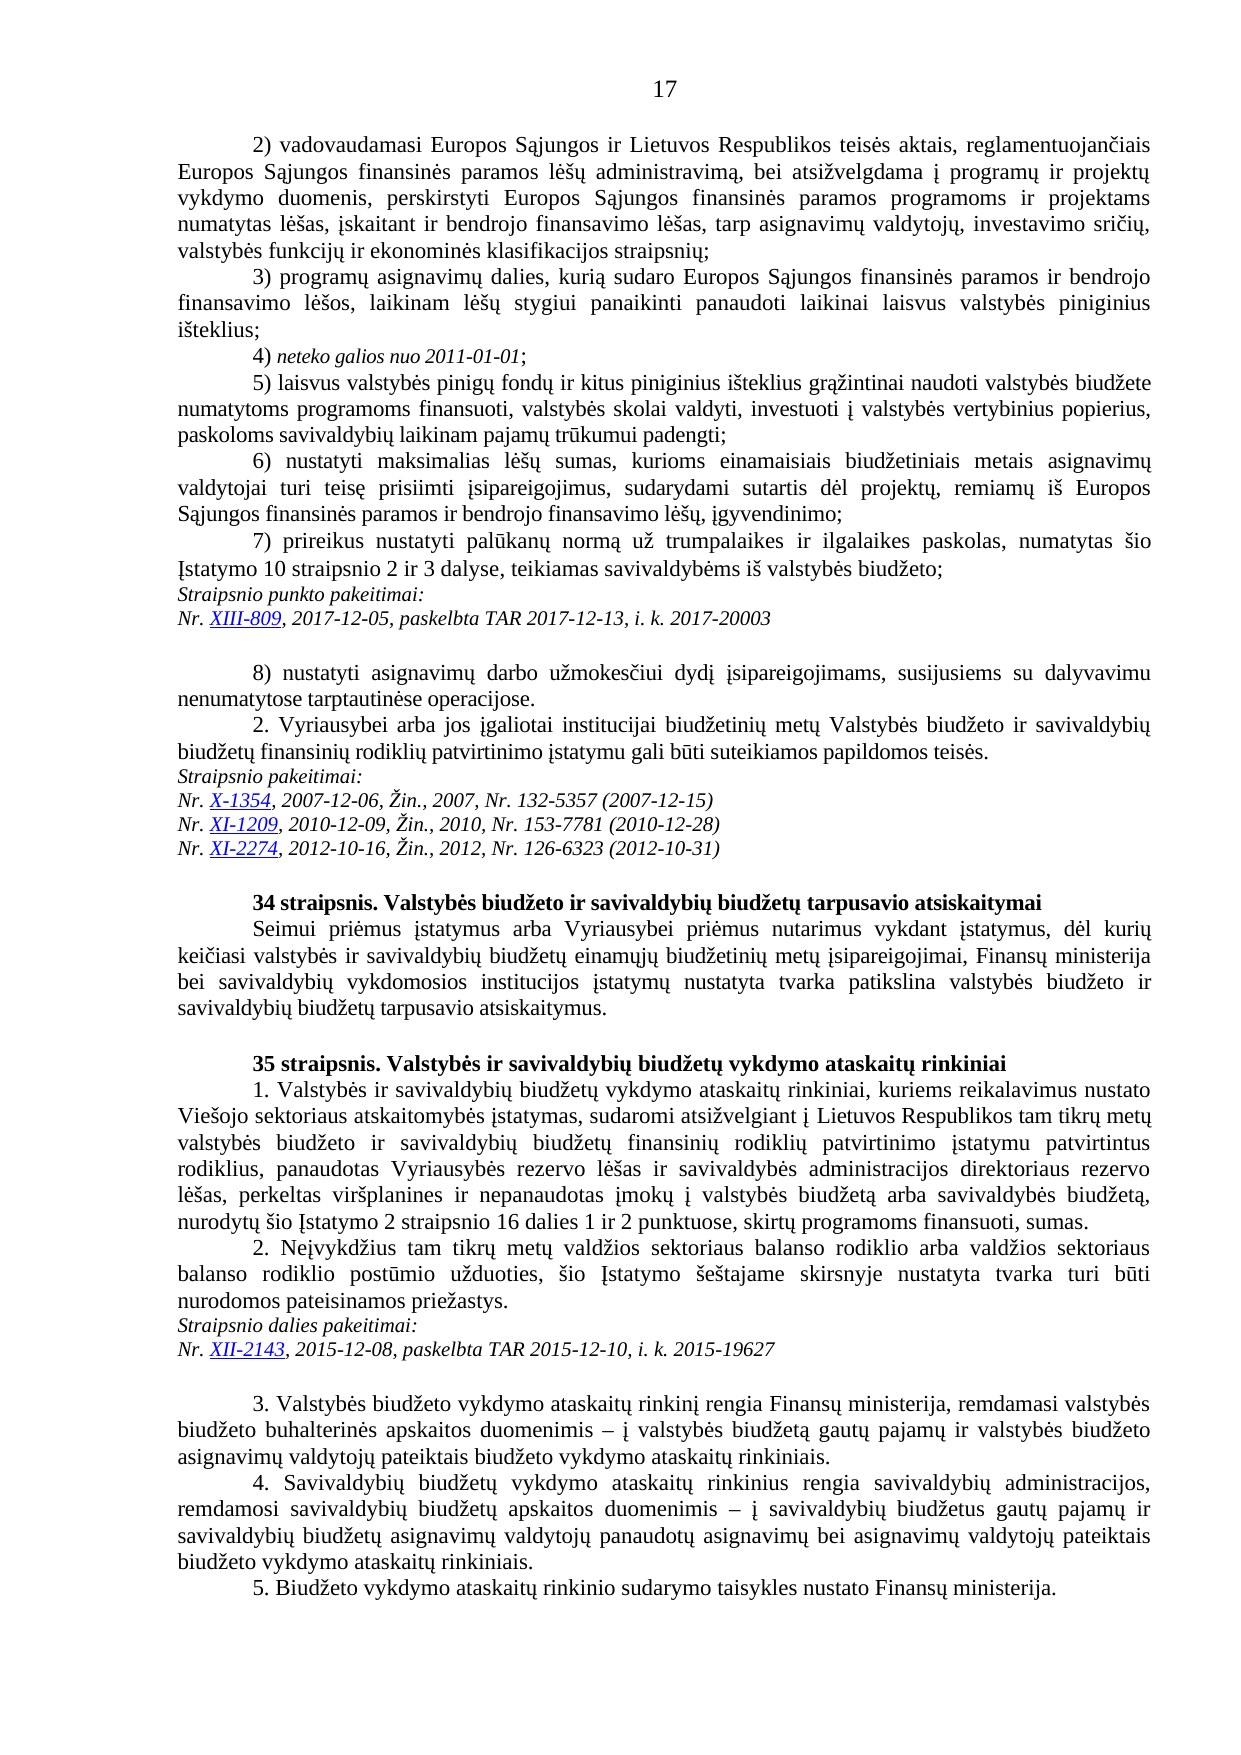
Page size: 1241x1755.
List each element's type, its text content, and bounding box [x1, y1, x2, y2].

text 4. Savivaldybių biudžetų vykdymo ataskaitų rinkinius rengia savivaldybių administracijos, remdamosi savivaldybių biudžetų apskaitos duomenimis – į savivaldybių biudžetus gautų pajamų ir savivaldybių biudžetų asignavimų valdytojų panaudotų asignavimų bei asignavimų valdytojų pateiktais biudžeto vykdymo ataskaitų rinkiniais. [177, 1469, 1152, 1574]
text 7) prireikus nustatyti palūkanų normą už trumpalaikes ir ilgalaikes paskolas, numatytas šio Įstatymo 10 straipsnio 2 ir 3 dalyse, teikiamas savivaldybėms iš valstybės biudžeto; [177, 527, 1152, 582]
text 3. Valstybės biudžeto vykdymo ataskaitų rinkinį rengia Finansų ministerija, remdamasi valstybės biudžeto buhalterinės apskaitos duomenimis – į valstybės biudžetą gautų pajamų ir valstybės biudžeto asignavimų valdytojų pateiktais biudžeto vykdymo ataskaitų rinkiniais. [177, 1390, 1152, 1469]
text 35 straipsnis. Valstybės ir savivaldybių biudžetų vykdymo ataskaitų rinkiniai [177, 1049, 1152, 1076]
text Nr. XI-1209, 2010-12-09, Žin., 2010, Nr. 153-7781 (2010-12-28) [177, 812, 1152, 836]
text 5. Biudžeto vykdymo ataskaitų rinkinio sudarymo taisykles nustato Finansų ministerija. [177, 1574, 1152, 1601]
text 34 straipsnis. Valstybės biudžeto ir savivaldybių biudžetų tarpusavio atsiskaitymai [252, 889, 1152, 915]
text 1. Valstybės ir savivaldybių biudžetų vykdymo ataskaitų rinkiniai, kuriems reikalavimus nustato Viešojo sektoriaus atskaitomybės įstatymas, sudaromi atsižvelgiant į Lietuvos Respublikos tam tikrų metų valstybės biudžeto ir savivaldybių biudžetų finansinių rodiklių patvirtinimo įstatymu patvirtintus rodiklius, panaudotas Vyriausybės rezervo lėšas ir savivaldybės administracijos direktoriaus rezervo lėšas, perkeltas viršplanines ir nepanaudotas įmokų į valstybės biudžetą arba savivaldybės biudžetą, nurodytų šio Įstatymo 2 straipsnio 16 dalies 1 ir 2 punktuose, skirtų programoms finansuoti, sumas. [177, 1076, 1152, 1234]
text Nr. XIII-809, 2017-12-05, paskelbta TAR 2017-12-13, i. k. 2017-20003 [177, 606, 1152, 630]
text 4) neteko galios nuo 2011-01-01; [177, 342, 1152, 368]
text Nr. X-1354, 2007-12-06, Žin., 2007, Nr. 132-5357 (2007-12-15) [177, 788, 1152, 812]
text 5) laisvus valstybės pinigų fondų ir kitus piniginius išteklius grąžintinai naudoti valstybės biudžete numatytoms programoms finansuoti, valstybės skolai valdyti, investuoti į valstybės vertybinius popierius, paskoloms savivaldybių laikinam pajamų trūkumui padengti; [177, 368, 1152, 448]
text 8) nustatyti asignavimų darbo užmokesčiui dydį įsipareigojimams, susijusiems su dalyvavimu nenumatytose tarptautinėse operacijose. [177, 659, 1152, 711]
text Seimui priėmus įstatymus arba Vyriausybei priėmus nutarimus vykdant įstatymus, dėl kurių keičiasi valstybės ir savivaldybių biudžetų einamųjų biudžetinių metų įsipareigojimai, Finansų ministerija bei savivaldybių vykdomosios institucijos įstatymų nustatyta tvarka patikslina valstybės biudžeto ir savivaldybių biudžetų tarpusavio atsiskaitymus. [177, 915, 1152, 1021]
text Nr. XI-2274, 2012-10-16, Žin., 2012, Nr. 126-6323 (2012-10-31) [177, 836, 1152, 860]
text Straipsnio punkto pakeitimai: [177, 582, 1152, 606]
text Straipsnio pakeitimai: [177, 764, 1152, 788]
text 3) programų asignavimų dalies, kurią sudaro Europos Sąjungos finansinės paramos ir bendrojo finansavimo lėšos, laikinam lėšų stygiui panaikinti panaudoti laikinai laisvus valstybės piniginius išteklius; [177, 263, 1152, 342]
text Straipsnio dalies pakeitimai: [177, 1313, 1152, 1337]
text 2) vadovaudamasi Europos Sąjungos ir Lietuvos Respublikos teisės aktais, reglamentuojančiais Europos Sąjungos finansinės paramos lėšų administravimą, bei atsižvelgdama į programų ir projektų vykdymo duomenis, perskirstyti Europos Sąjungos finansinės paramos programoms ir projektams numatytas lėšas, įskaitant ir bendrojo finansavimo lėšas, tarp asignavimų valdytojų, investavimo sričių, valstybės funkcijų ir ekonominės klasifikacijos straipsnių; [177, 131, 1152, 263]
text 2. Neįvykdžius tam tikrų metų valdžios sektoriaus balanso rodiklio arba valdžios sektoriaus balanso rodiklio postūmio užduoties, šio Įstatymo šeštajame skirsnyje nustatyta tvarka turi būti nurodomos pateisinamos priežastys. [177, 1234, 1152, 1313]
text 6) nustatyti maksimalias lėšų sumas, kurioms einamaisiais biudžetiniais metais asignavimų valdytojai turi teisę prisiimti įsipareigojimus, sudarydami sutartis dėl projektų, remiamų iš Europos Sąjungos finansinės paramos ir bendrojo finansavimo lėšų, įgyvendinimo; [177, 448, 1152, 527]
text Nr. XII-2143, 2015-12-08, paskelbta TAR 2015-12-10, i. k. 2015-19627 [177, 1337, 1152, 1361]
text 2. Vyriausybei arba jos įgaliotai institucijai biudžetinių metų Valstybės biudžeto ir savivaldybių biudžetų finansinių rodiklių patvirtinimo įstatymu gali būti suteikiamos papildomos teisės. [177, 711, 1152, 764]
